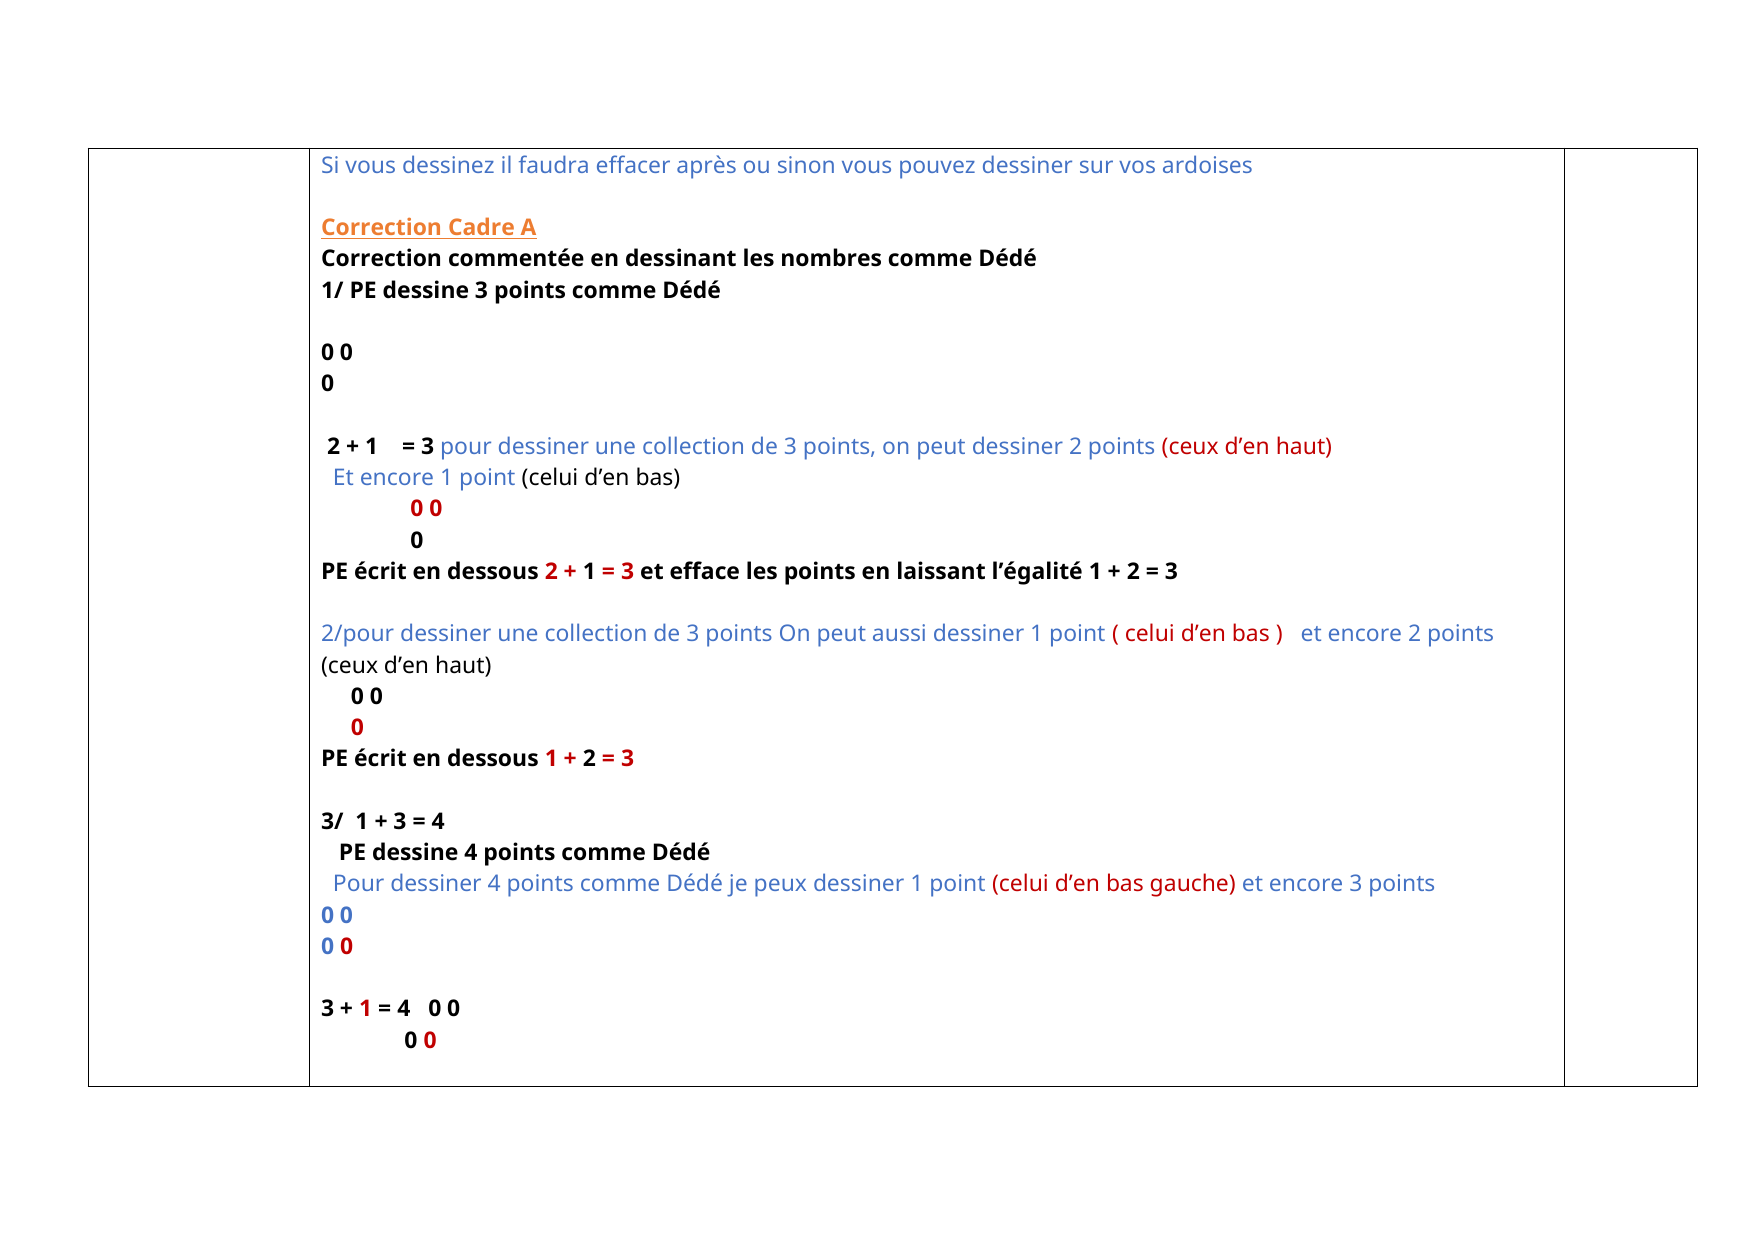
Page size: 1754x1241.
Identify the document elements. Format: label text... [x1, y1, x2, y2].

table_cell Si vous dessinez il faudra effacer après ou sinon vous pouvez dessiner sur vos ardoises Correction Cadre A Correction commentée en dessinant les nombres comme Dédé 1/ PE dessine 3 points comme Dédé 0 0 0 2 + 1 = 3 pour dessiner une collection de 3 points, on peut dessiner 2 points (ceux d’en haut) Et encore 1 point (celui d’en bas) 0 0 0 PE écrit en dessous 2 + 1 = 3 et efface les points en laissant l’égalité 1 + 2 = 3 2/pour dessiner une collection de 3 points On peut aussi dessiner 1 point ( celui d’en bas ) et encore 2 points (ceux d’en haut) 0 0 0 PE écrit en dessous 1 + 2 = 3 3/ 1 + 3 = 4 PE dessine 4 points comme Dédé Pour dessiner 4 points comme Dédé je peux dessiner 1 point (celui d’en bas gauche) et encore 3 points 0 0 0 0 3 + 1 = 4 0 0 0 0 [310, 149, 1564, 1086]
table_cell [89, 149, 309, 1086]
table_cell [1565, 149, 1697, 1086]
